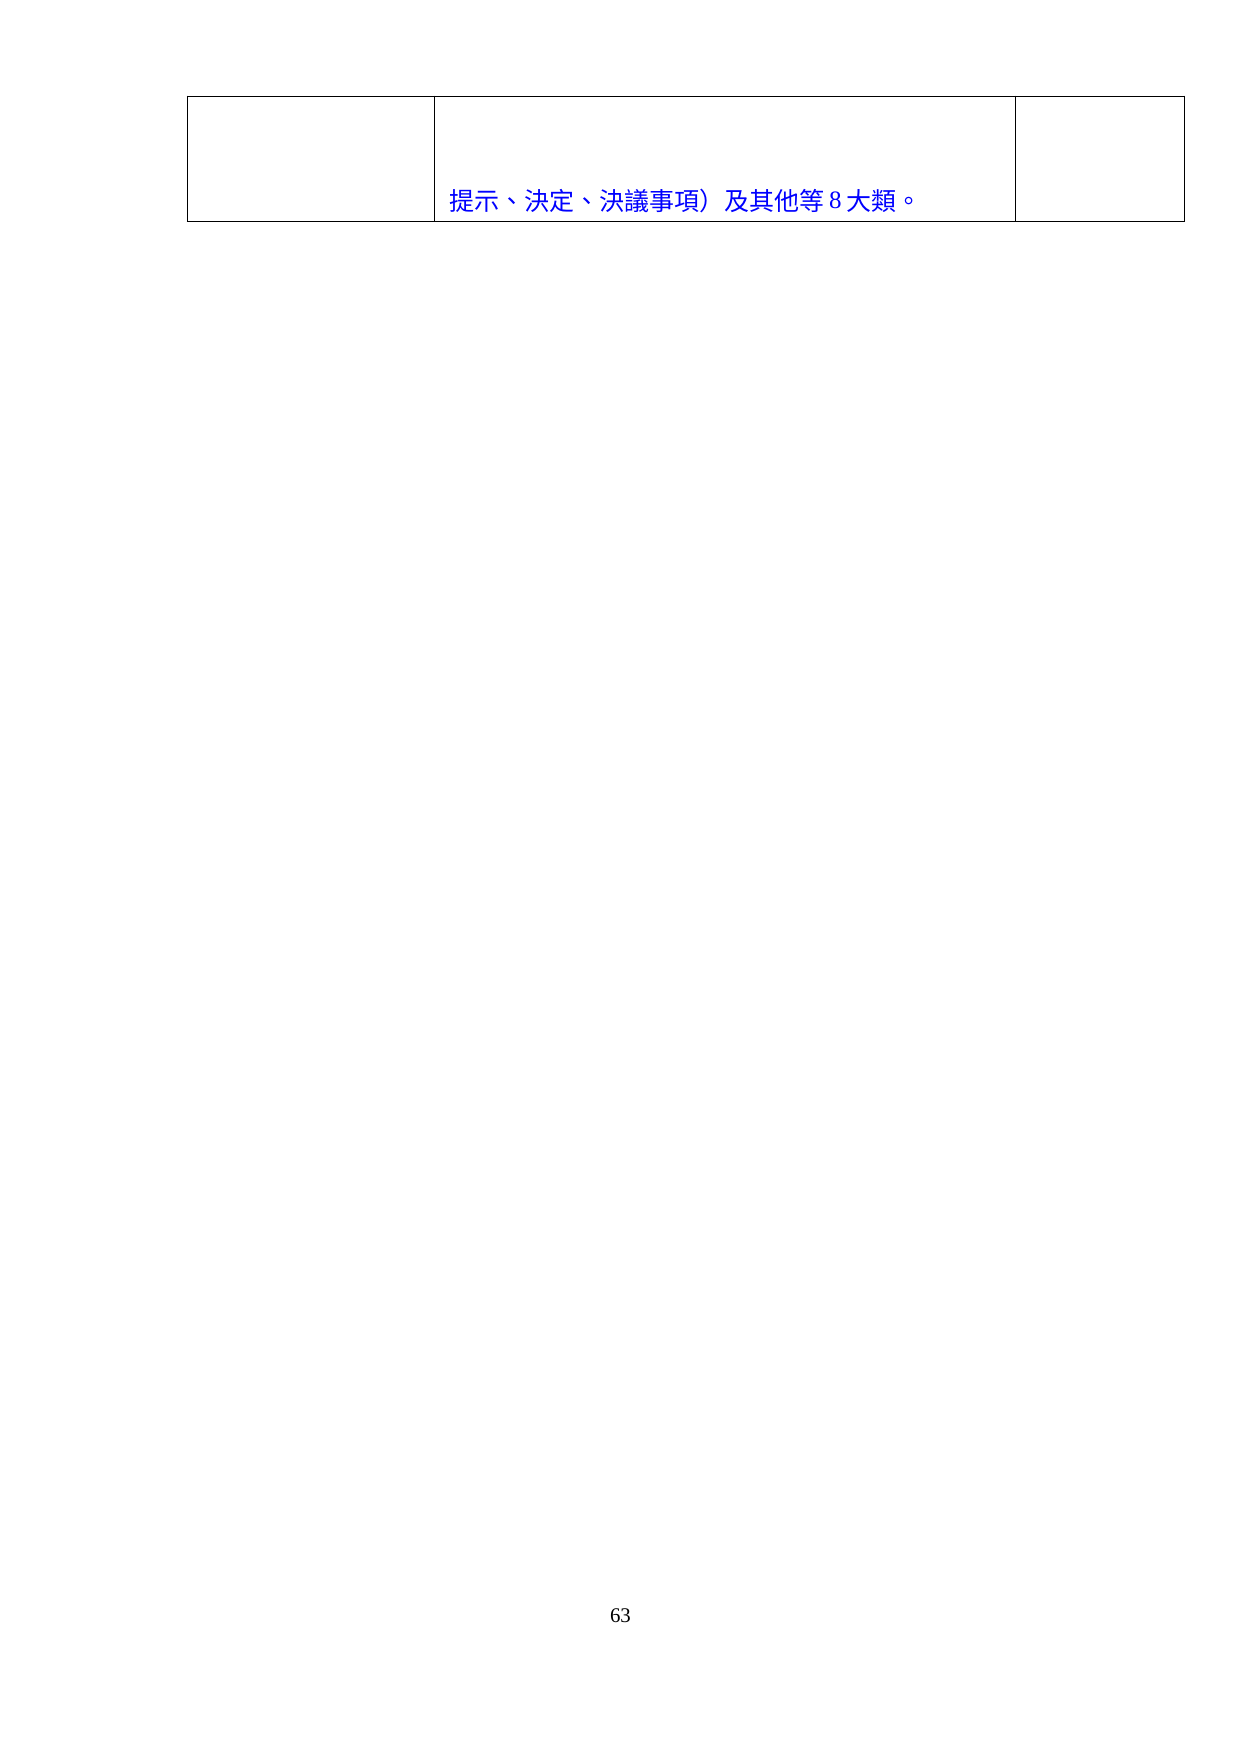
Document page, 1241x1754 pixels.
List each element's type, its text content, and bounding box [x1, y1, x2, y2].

table_cell [188, 97, 434, 221]
table_cell 提示、決定、決議事項）及其他等8大類。 [435, 97, 1015, 221]
table_cell [1016, 97, 1184, 221]
